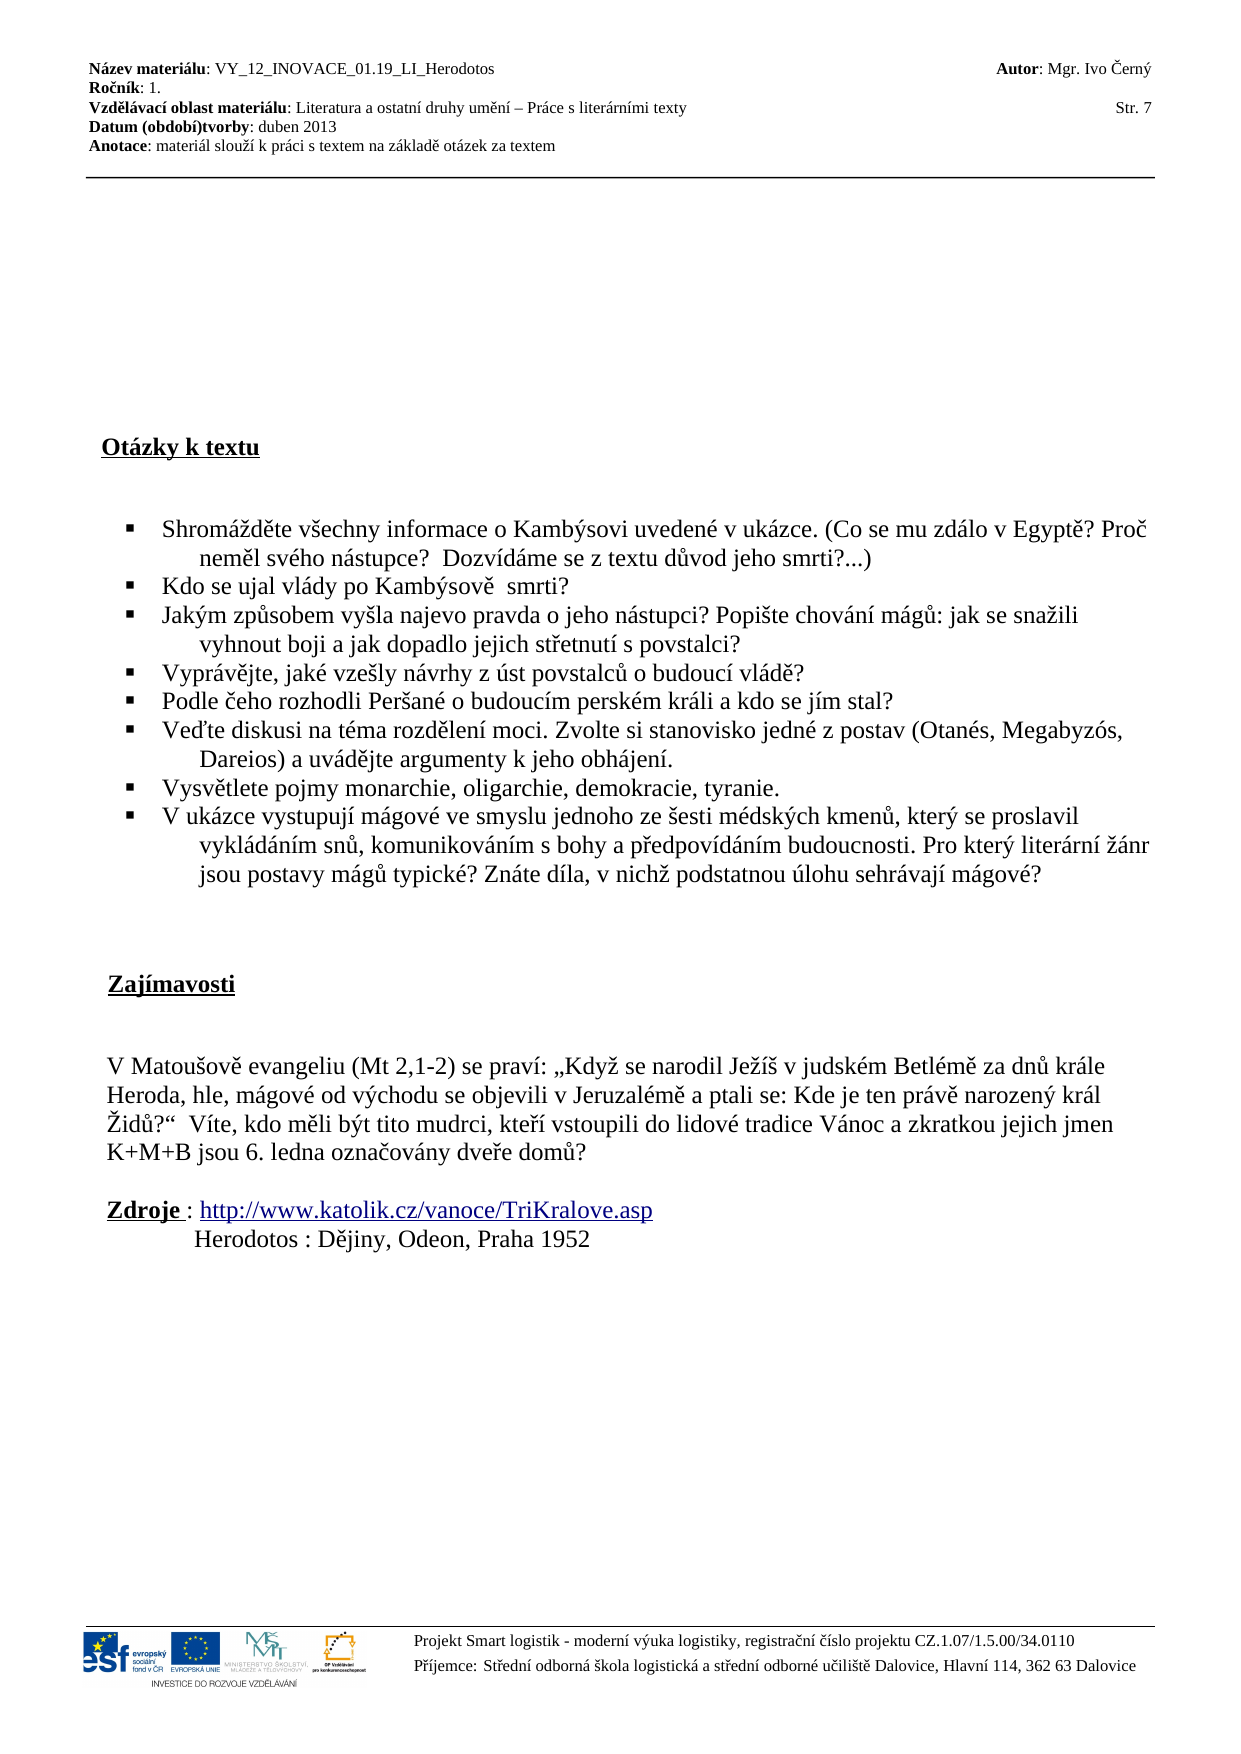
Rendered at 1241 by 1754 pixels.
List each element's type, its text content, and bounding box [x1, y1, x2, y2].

list Veďte diskusi na téma rozdělení moci. Zvolte si stanovisko jedné z postav (Otanés, Megabyzós, Dareios) a uvádějte argumenty k jeho obhájení. [124, 715, 1152, 773]
text Zdroje : http://www.katolik.cz/vanoce/TriKralove.asp [106, 1195, 1152, 1224]
list Vysvětlete pojmy monarchie, oligarchie, demokracie, tyranie. [124, 773, 1152, 801]
list Shromážděte všechny informace o Kambýsovi uvedené v ukázce. (Co se mu zdálo v Egyptě? Proč neměl svého nástupce? Dozvídáme se z textu důvod jeho smrti?...) [124, 514, 1152, 571]
list Jakým způsobem vyšla najevo pravda o jeho nástupci? Popište chování mágů: jak se snažili vyhnout boji a jak dopadlo jejich střetnutí s povstalci? [124, 600, 1152, 658]
list Kdo se ujal vlády po Kambýsově smrti? [124, 571, 1152, 600]
text Herodotos : Dějiny, Odeon, Praha 1952 [106, 1224, 1152, 1252]
list Vyprávějte, jaké vzešly návrhy z úst povstalců o budoucí vládě? [124, 658, 1152, 686]
subtitle Otázky k textu [89, 432, 1152, 461]
text V Matoušově evangeliu (Mt 2,1-2) se praví: „Když se narodil Ježíš v judském Betlémě za dnů krále Heroda, hle, mágové od východu se objevili v Jeruzalémě a ptali se: Kde je ten právě narozený král Židů?“ Víte, kdo měli být tito mudrci, kteří vstoupili do lidové tradice Vánoc a zkratkou jejich jmen K+M+B jsou 6. ledna označovány dveře domů? [106, 1051, 1152, 1166]
subtitle Zajímavosti [107, 969, 1240, 998]
list V ukázce vystupují mágové ve smyslu jednoho ze šesti médských kmenů, který se proslavil vykládáním snů, komunikováním s bohy a předpovídáním budoucnosti. Pro který literární žánr jsou postavy mágů typické? Znáte díla, v nichž podstatnou úlohu sehrávají mágové? [124, 801, 1152, 888]
list Podle čeho rozhodli Peršané o budoucím perském králi a kdo se jím stal? [124, 686, 1152, 715]
